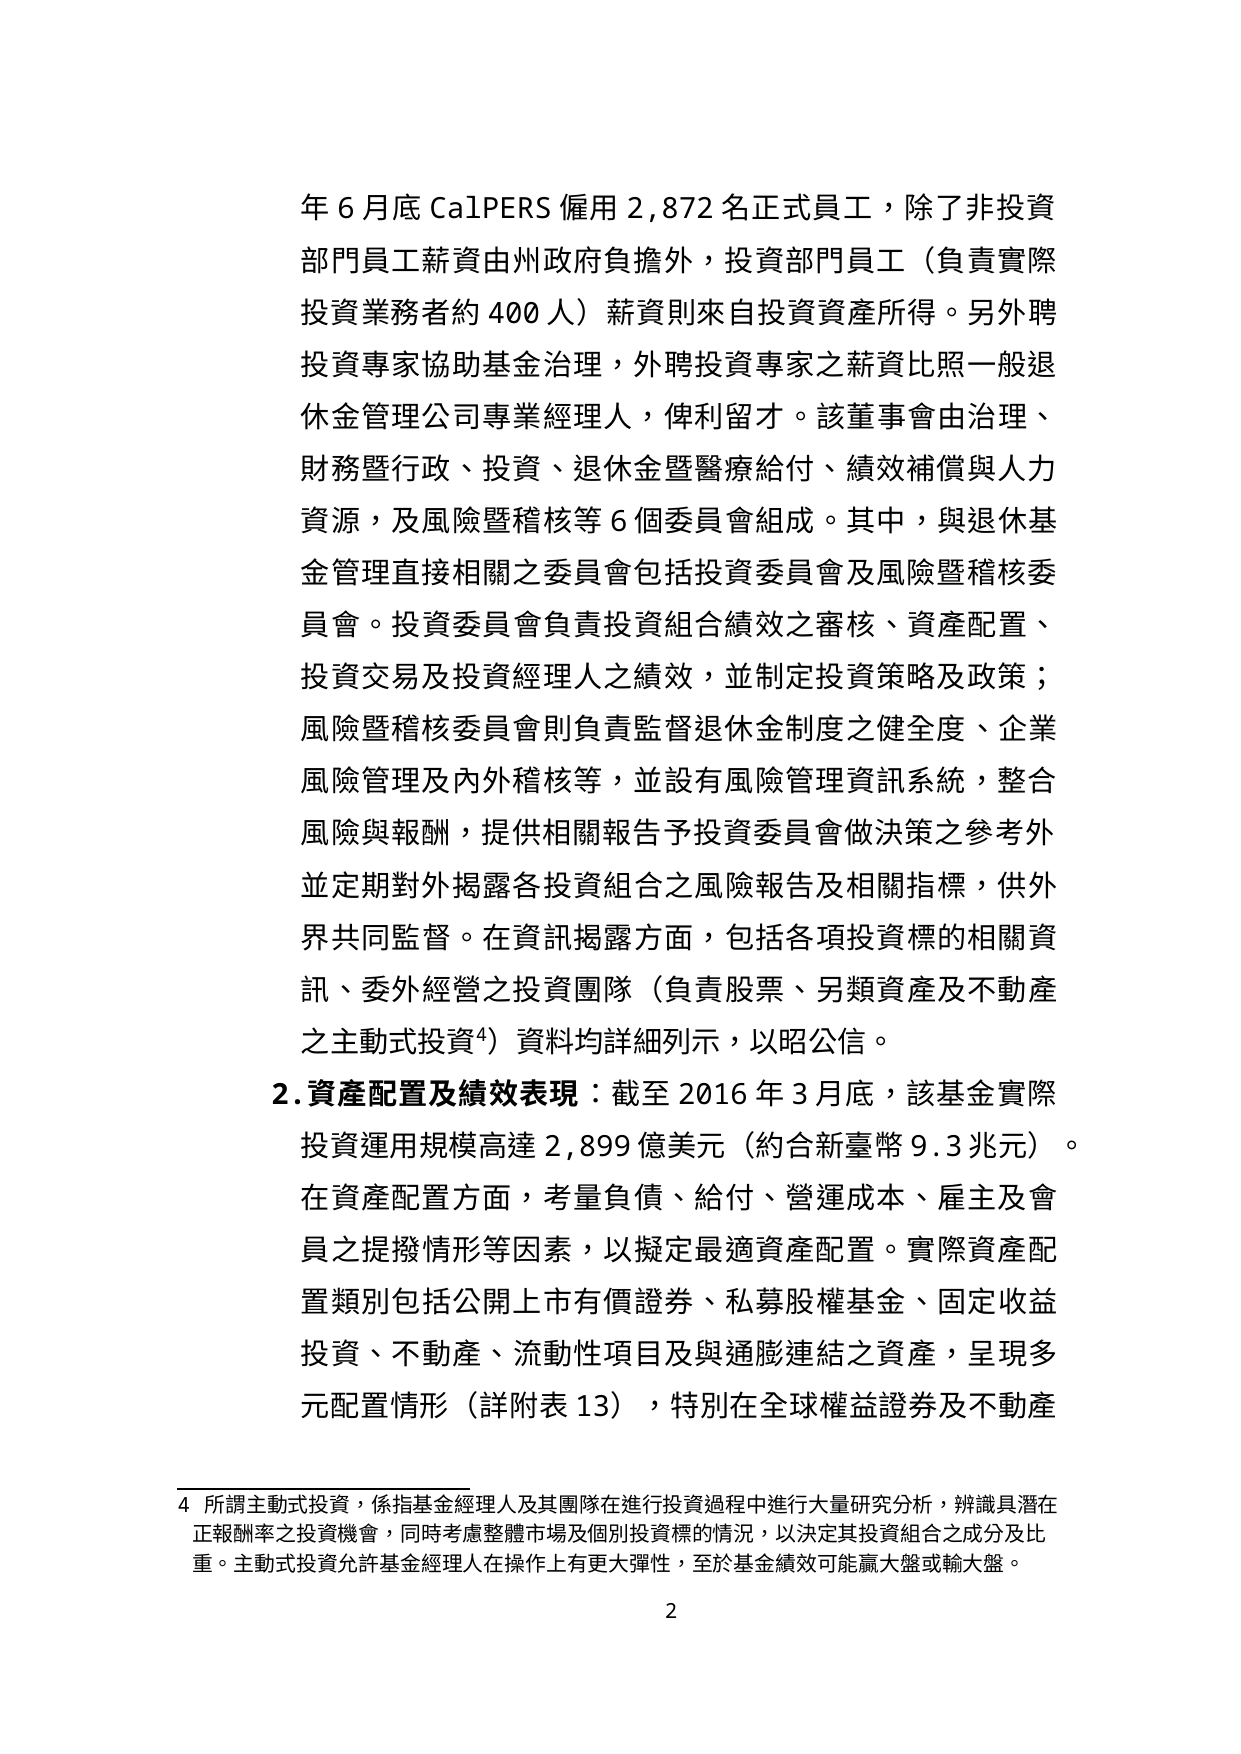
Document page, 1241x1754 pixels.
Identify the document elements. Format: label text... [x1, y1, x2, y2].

text 所謂主動式投資，係指基金經理人及其團隊在進行投資過程中進行大量研究分析，辨識具潛在正報酬率之投資機會，同時考慮整體市場及個別投資標的情況，以決定其投資組合之成分及比重。主動式投資允許基金經理人在操作上有更大彈性，至於基金績效可能贏大盤或輸大盤。 [177, 1489, 1063, 1577]
text 1.經管制度概況：CalPERS係基於服務加州所屬公務員而於1932年設立，為當前美國規模最大確定給付制退休基金（截至2016年6月3日，該基金市值高達2,943億美元）。該基金屬性為獨立信託機關，在加州憲法保障下，由13位董事組成之管理董事會（Board of Administration）負責CalPERS退休制度之管理及監督，主要職掌包括設定雇主提撥率、決定投資資產配置及提供精算評估報告等。董事會成員來源分別來自會員推選、加州政府部門依法指派及加州州長、議長指定。截至2015年6月底CalPERS僱用2,872名正式員工，除了非投資部門員工薪資由州政府負擔外，投資部門員工（負責實際投資業務者約400人）薪資則來自投資資產所得。另外聘投資專家協助基金治理，外聘投資專家之薪資比照一般退休金管理公司專業經理人，俾利留才。該董事會由治理、財務暨行政、投資、退休金暨醫療給付、績效補償與人力資源，及風險暨稽核等6個委員會組成。其中，與退休基金管理直接相關之委員會包括投資委員會及風險暨稽核委員會。投資委員會負責投資組合績效之審核、資產配置、投資交易及投資經理人之績效，並制定投資策略及政策；風險暨稽核委員會則負責監督退休金制度之健全度、企業風險管理及內外稽核等，並設有風險管理資訊系統，整合風險與報酬，提供相關報告予投資委員會做決策之參考外，並定期對外揭露各投資組合之風險報告及相關指標，供外界共同監督。在資訊揭露方面，包括各項投資標的相關資訊、委外經營之投資團隊（負責股票、另類資產及不動產之主動式投資）資料均詳細列示，以昭公信。 [271, 177, 1058, 1063]
text 2.資產配置及績效表現：截至2016年3月底，該基金實際投資運用規模高達2,899億美元（約合新臺幣9.3兆元）。在資產配置方面，考量負債、給付、營運成本、雇主及會員之提撥情形等因素，以擬定最適資產配置。實際資產配置類別包括公開上市有價證券、私募股權基金、固定收益投資、不動產、流動性項目及與通膨連結之資產，呈現多元配置情形（詳附表13），特別在全球權益證券及不動產市場之資產配置所獲豐厚報酬對其績效表現有相當助益。該基金資產配置目的係在嚴謹評估之風險水準下尋求最大報酬，並在市場波動及長期目標間取得平衡。在投資運用績效方面，以2015年6月30日為基準日，最近3年、5年及10年之基金淨報酬率分別為10.9％、10.7％及6.2％。 [271, 1063, 1058, 1427]
